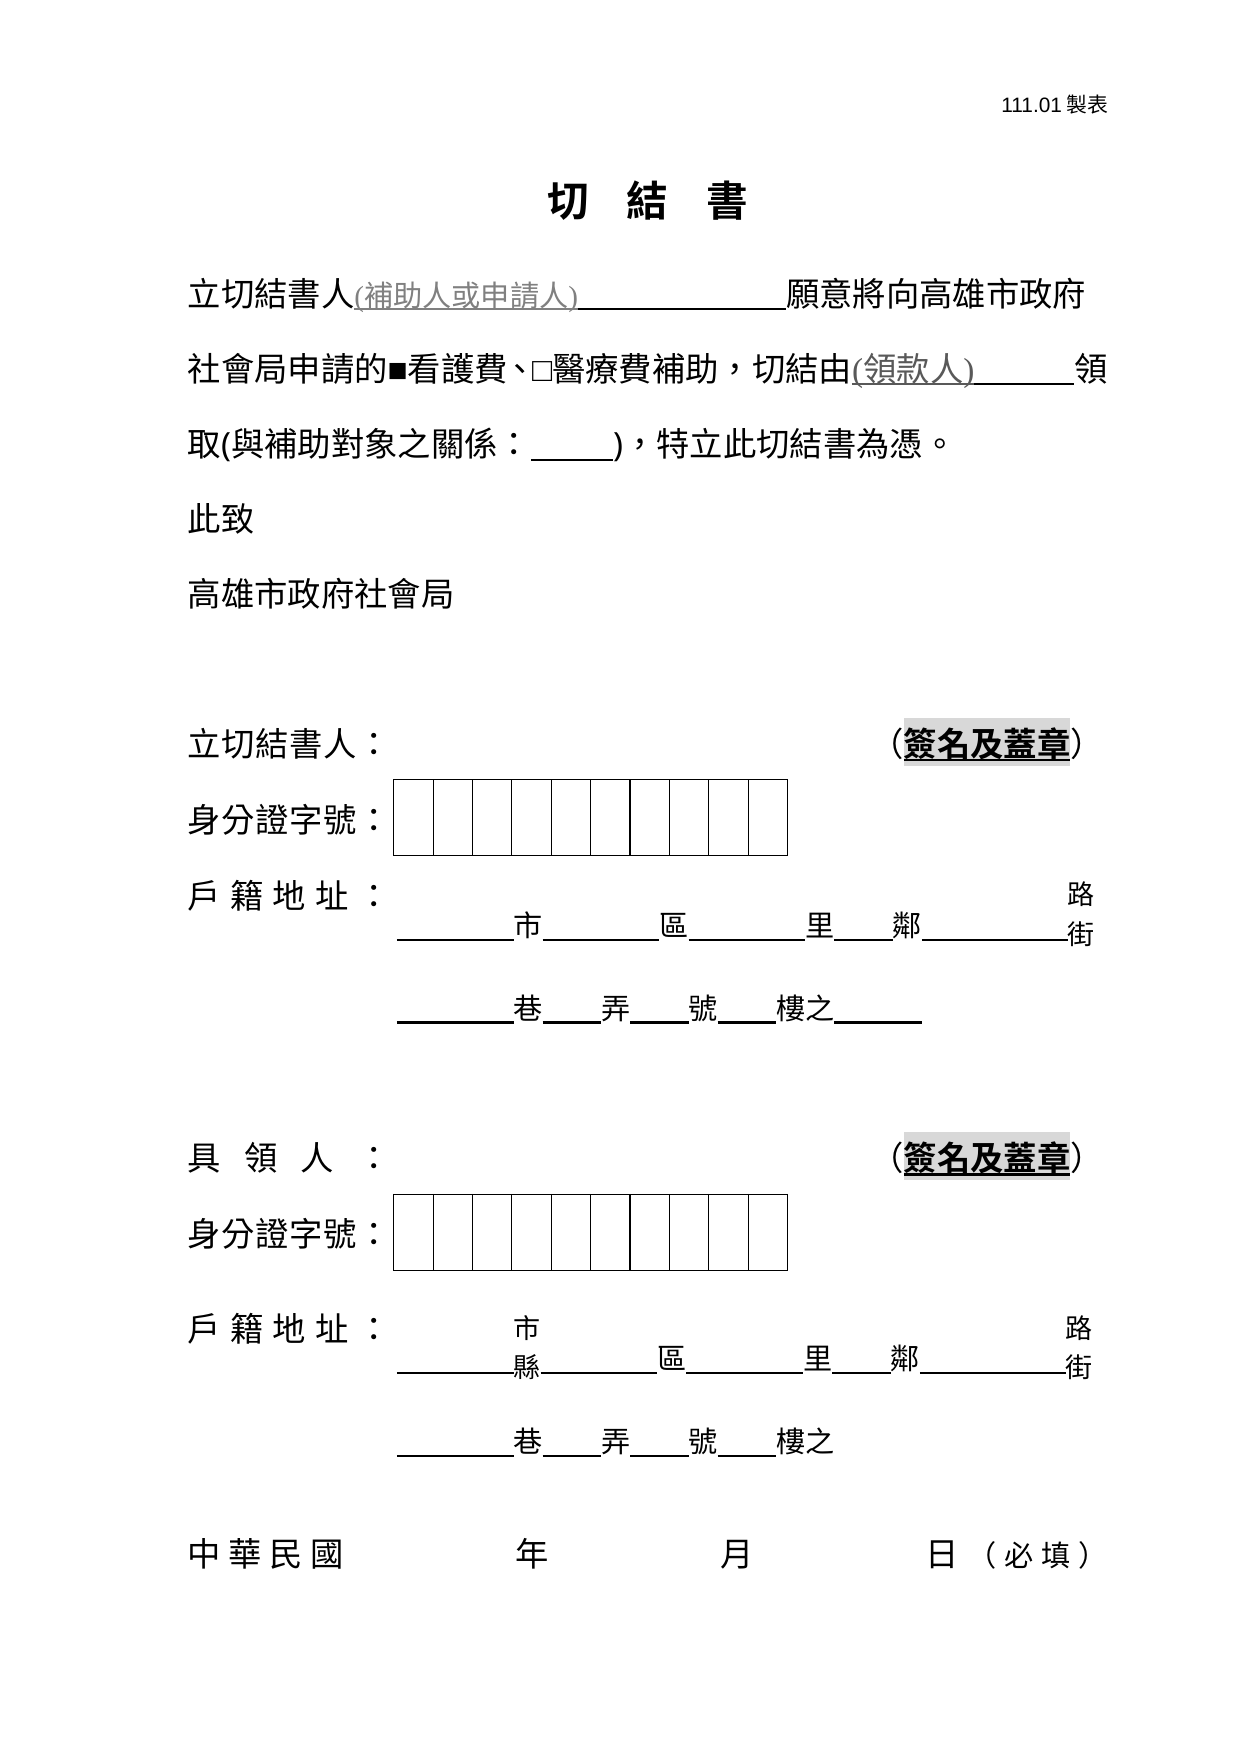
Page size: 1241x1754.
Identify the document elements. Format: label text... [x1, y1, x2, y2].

table_cell 巷 弄 號 樓之 [394, 969, 1106, 1044]
table_cell [631, 1195, 669, 1270]
table_cell [591, 780, 629, 855]
table_cell 身分證字號： [185, 779, 393, 855]
table_cell [394, 1195, 433, 1270]
table_cell 戶籍地址： [185, 855, 394, 969]
table_cell [709, 1195, 748, 1270]
table_cell 戶籍地址： [185, 1270, 394, 1402]
table_cell [552, 780, 590, 855]
table_cell [473, 780, 511, 855]
text 切 結 書 [187, 161, 1107, 236]
table_cell [591, 1195, 629, 1270]
table_cell [670, 1195, 708, 1270]
table_cell 市縣 區 里 鄰 路街 [394, 1270, 1106, 1402]
table_cell [394, 1044, 1106, 1119]
table_cell [788, 1194, 1106, 1270]
table_cell [670, 780, 708, 855]
table_cell [185, 1402, 394, 1477]
table_cell 身分證字號： [185, 1194, 393, 1270]
table_cell 市 區 里 鄰 路街 [394, 855, 1106, 969]
table_header （簽名及蓋章） [394, 704, 1106, 779]
text 立切結書人(補助人或申請人) 願意將向高雄市政府社會局申請的■看護費、□醫療費補助，切結由(領款人) 領取(與補助對象之關係： )，特立此切結書為憑。 [187, 254, 1107, 479]
table_cell 巷 弄 號 樓之 [394, 1402, 1106, 1477]
table_cell [434, 780, 472, 855]
table_header 立切結書人： [185, 704, 394, 779]
table_cell 具領人： [185, 1119, 394, 1194]
table_cell [512, 780, 551, 855]
table_cell [185, 1044, 394, 1119]
table_cell [473, 1195, 511, 1270]
table_cell （簽名及蓋章） [394, 1119, 1106, 1194]
table_cell [512, 1195, 551, 1270]
table_cell [749, 1195, 787, 1270]
table_cell [185, 969, 394, 1044]
table_cell [394, 780, 433, 855]
table_cell [709, 780, 748, 855]
table_cell [434, 1195, 472, 1270]
text 此致 [188, 479, 1107, 554]
text 高雄市政府社會局 [187, 554, 1107, 629]
table_cell [788, 779, 1106, 855]
table_cell [749, 780, 787, 855]
text 中華民國 年 月 日（必填） [187, 1515, 1107, 1590]
table_cell [631, 780, 669, 855]
table_cell [552, 1195, 590, 1270]
